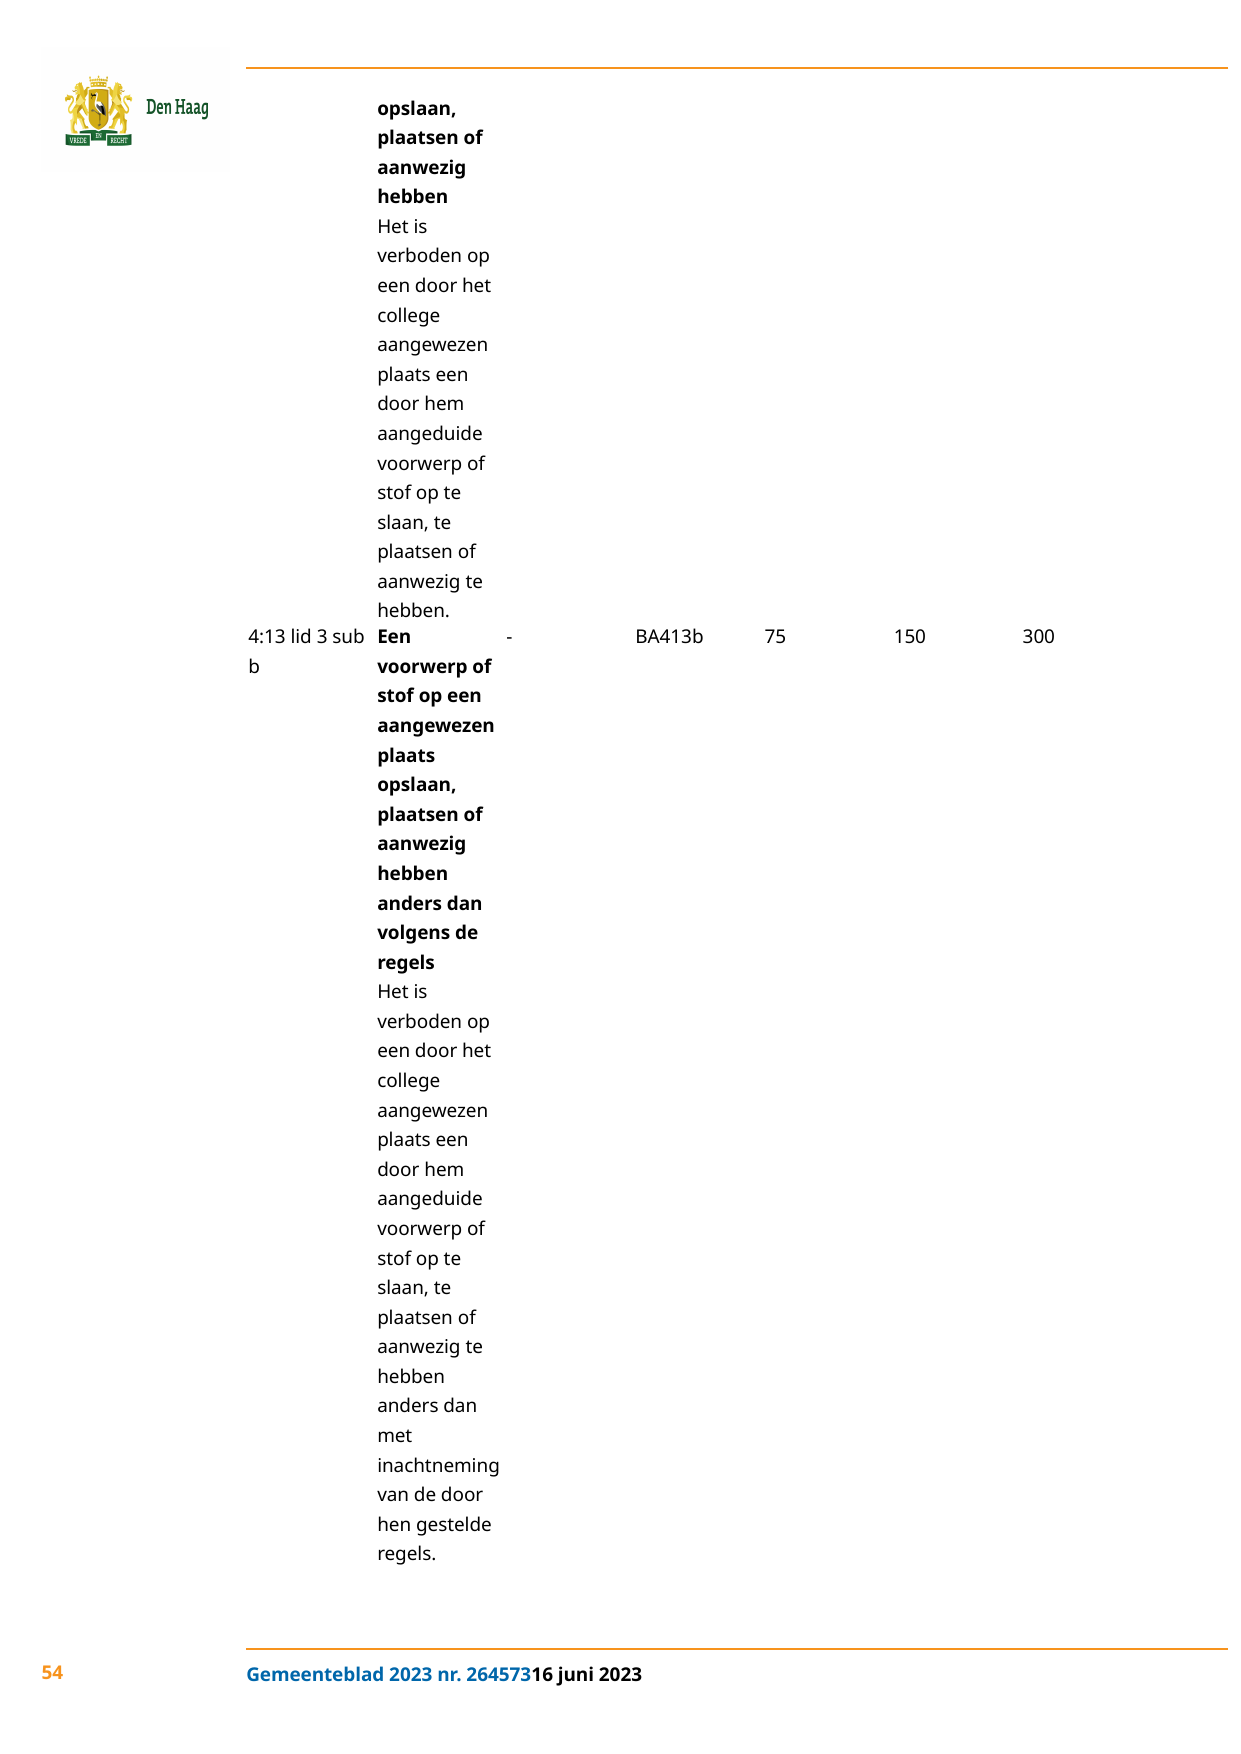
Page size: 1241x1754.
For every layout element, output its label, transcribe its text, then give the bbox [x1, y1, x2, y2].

table_cell [635, 95, 764, 623]
table_cell 4:13 lid 3 sub b [248, 624, 377, 1566]
table_cell [248, 95, 377, 623]
table_cell opslaan, plaatsen of aanwezig hebben Het is verboden op een door het college aangewezen plaats een door hem aangeduide voorwerp of stof op te slaan, te plaatsen of aanwezig te hebben. [377, 95, 506, 623]
table_cell - [506, 95, 635, 623]
table_cell [1023, 95, 1152, 623]
table_cell 300 [1023, 624, 1152, 1566]
table_cell 75 [764, 624, 893, 1566]
table_cell [764, 95, 893, 623]
picture [41, 47, 231, 172]
table_cell - [506, 624, 635, 1566]
table_cell BA413b [635, 624, 764, 1566]
table_cell Een voorwerp of stof op een aangewezen plaats opslaan, plaatsen of aanwezig hebben anders dan volgens de regels Het is verboden op een door het college aangewezen plaats een door hem aangeduide voorwerp of stof op te slaan, te plaatsen of aanwezig te hebben anders dan met inachtneming van de door hen gestelde regels. [377, 624, 506, 1566]
table_cell [894, 95, 1022, 623]
table_cell 150 [894, 624, 1022, 1566]
